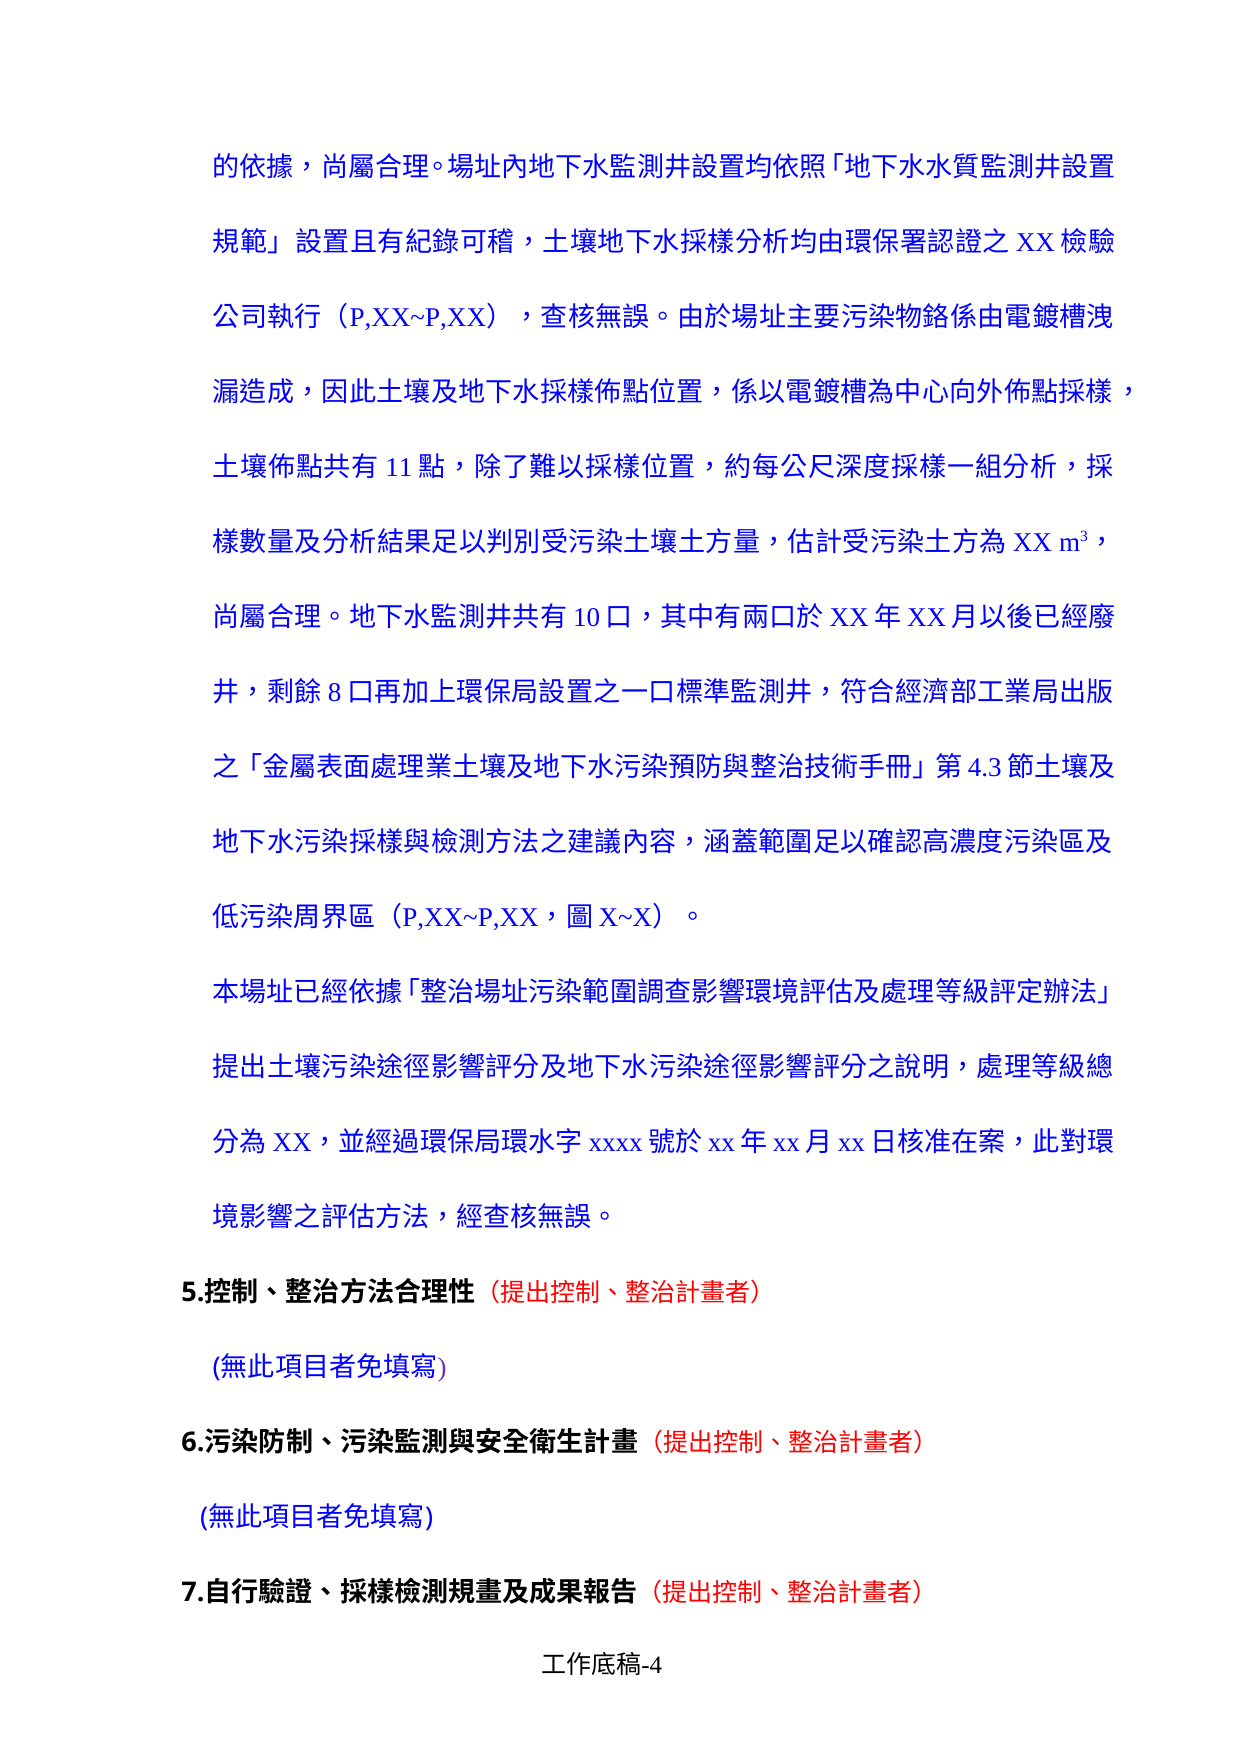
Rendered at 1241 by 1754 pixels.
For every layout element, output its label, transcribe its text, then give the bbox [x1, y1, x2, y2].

text 5.控制、整治方法合理性（提出控制、整治計畫者） [125, 1252, 1115, 1327]
text 6.污染防制、污染監測與安全衛生計畫（提出控制、整治計畫者） [181, 1402, 1115, 1477]
text 本場址已經依據「整治場址污染範圍調查影響環境評估及處理等級評定辦法」提出土壤污染途徑影響評分及地下水污染途徑影響評分之說明，處理等級總分為XX，並經過環保局環水字xxxx號於xx年xx月xx日核准在案，此對環境影響之評估方法，經查核無誤。 [212, 952, 1115, 1252]
text 7.自行驗證、採樣檢測規畫及成果報告（提出控制、整治計畫者） [125, 1552, 1115, 1627]
text (無此項目者免填寫) [212, 1327, 1115, 1402]
text 根據本場址土壤、地下水調查評估結果報告中（P,XX~P,XX）載述之土壤鑽探資料，本場址位於地表下10公尺附近有厚度超過50公分之黏土層，屬於有效的阻水層，因此研判污染物無法穿透此阻水層，而將土壤及地下水調查評估的範圍限制於此非受壓第一含水層內，作為監測井設置及土壤採樣深度的依據，尚屬合理。場址內地下水監測井設置均依照「地下水水質監測井設置規範」設置且有紀錄可稽，土壤地下水採樣分析均由環保署認證之XX檢驗公司執行（P,XX~P,XX），查核無誤。由於場址主要污染物鉻係由電鍍槽洩漏造成，因此土壤及地下水採樣佈點位置，係以電鍍槽為中心向外佈點採樣，土壤佈點共有11點，除了難以採樣位置，約每公尺深度採樣一組分析，採樣數量及分析結果足以判別受污染土壤土方量，估計受污染土方為XX m3，尚屬合理。地下水監測井共有10口，其中有兩口於XX年XX月以後已經廢井，剩餘8口再加上環保局設置之一口標準監測井，符合經濟部工業局出版之「金屬表面處理業土壤及地下水污染預防與整治技術手冊」第4.3節土壤及地下水污染採樣與檢測方法之建議內容，涵蓋範圍足以確認高濃度污染區及低污染周界區（P,XX~P,XX，圖X~X）。 [212, 127, 1115, 952]
text (無此項目者免填寫) [200, 1477, 1115, 1552]
